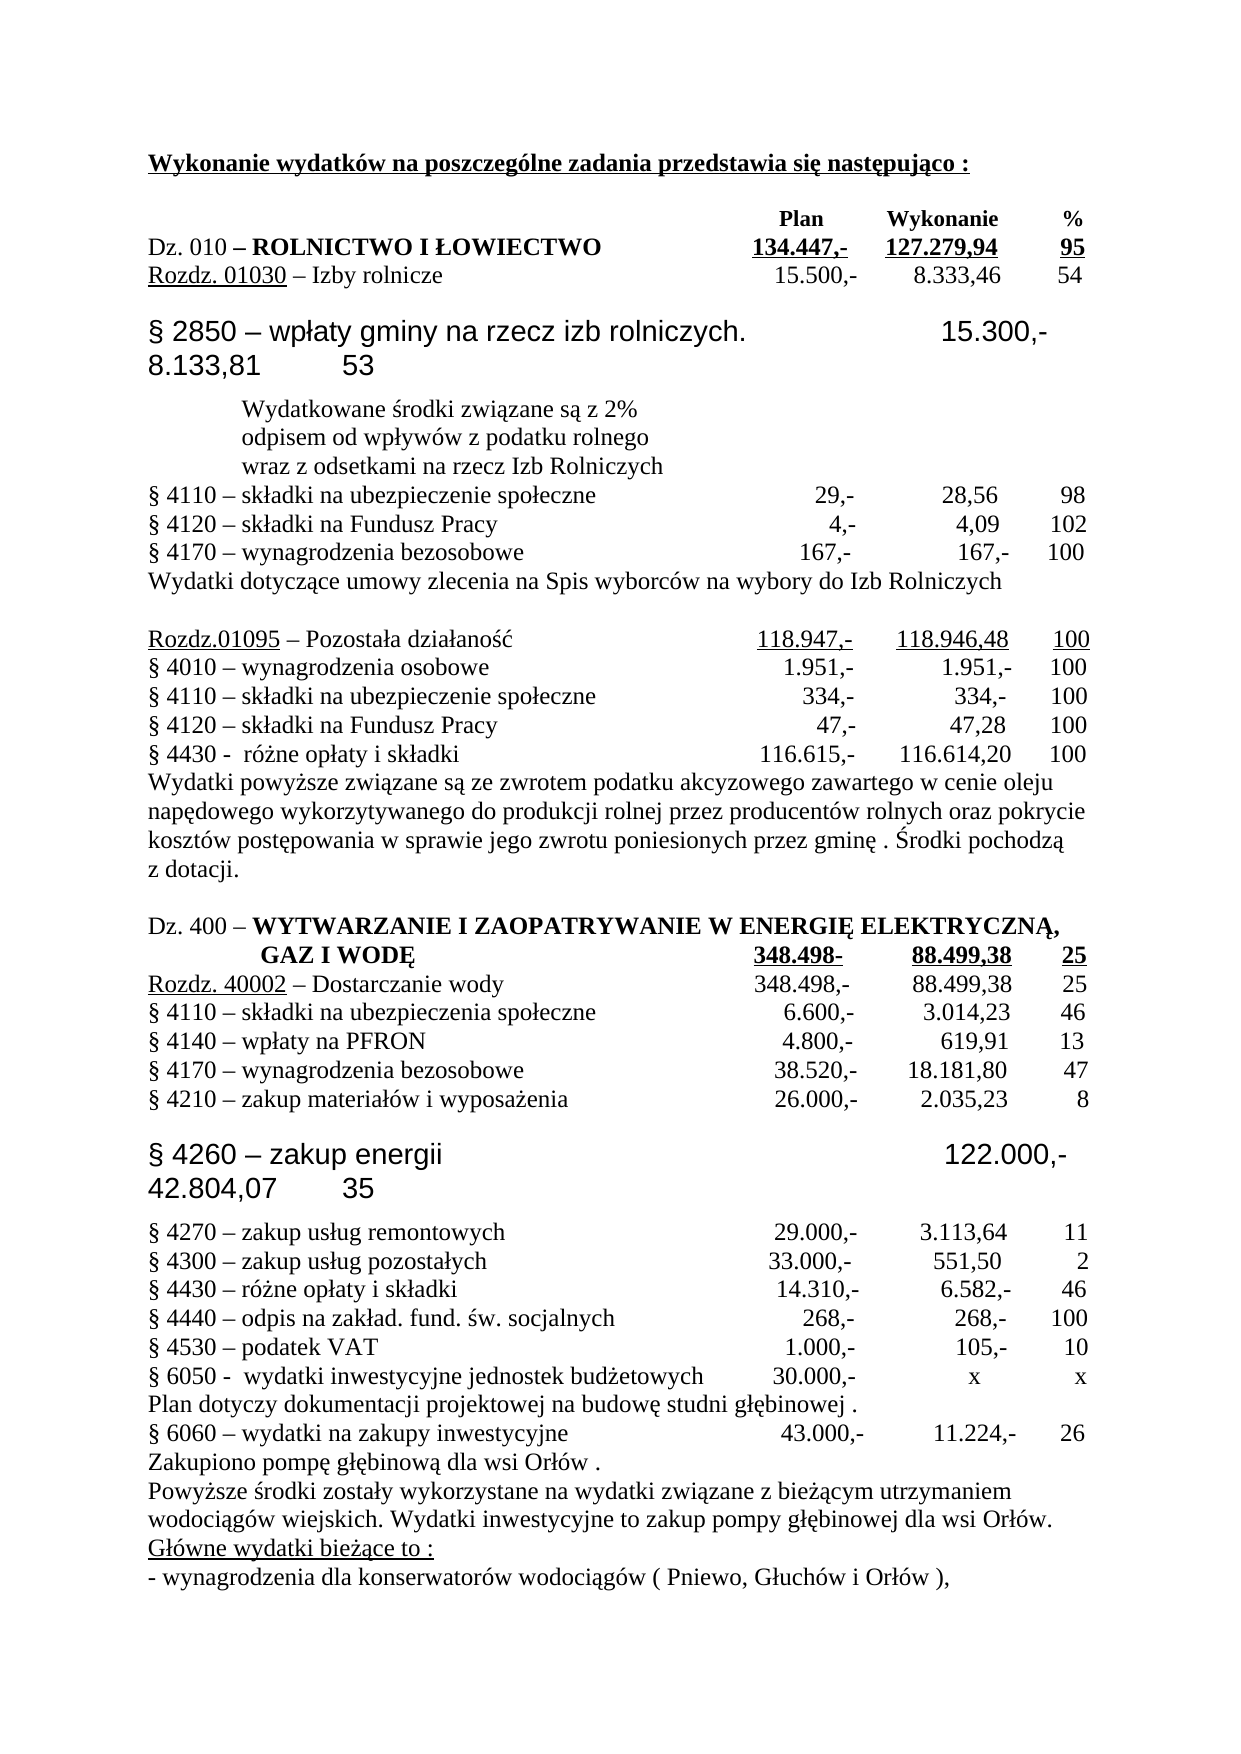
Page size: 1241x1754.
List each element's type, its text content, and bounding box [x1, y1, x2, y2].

text § 4110 – składki na ubezpieczenia społeczne 6.600,- 3.014,23 46 [148, 997, 1092, 1026]
text Wydatki powyższe związane są ze zwrotem podatku akcyzowego zawartego w cenie oleju napędowego wykorzytywanego do produkcji rolnej przez producentów rolnych oraz pokrycie kosztów postępowania w sprawie jego zwrotu poniesionych przez gminę . Środki pochodzą [148, 767, 1092, 854]
text § 4270 – zakup usług remontowych 29.000,- 3.113,64 11 [148, 1217, 1092, 1246]
text § 4530 – podatek VAT 1.000,- 105,- 10 [148, 1332, 1092, 1361]
text Plan dotyczy dokumentacji projektowej na budowę studni głębinowej . [148, 1389, 1092, 1418]
text § 4170 – wynagrodzenia bezosobowe 38.520,- 18.181,80 47 [148, 1055, 1092, 1084]
text § 4010 – wynagrodzenia osobowe 1.951,- 1.951,- 100 [148, 652, 1092, 681]
text Rozdz. 01030 – Izby rolnicze 15.500,- 8.333,46 54 [148, 260, 1092, 289]
text Dz. 400 – WYTWARZANIE I ZAOPATRYWANIE W ENERGIĘ ELEKTRYCZNĄ, [148, 911, 1092, 940]
text § 2850 – wpłaty gminy na rzecz izb rolniczych. 15.300,- 8.133,81 53 [148, 314, 1092, 381]
text Wydatki dotyczące umowy zlecenia na Spis wyborców na wybory do Izb Rolniczych [148, 566, 1092, 595]
text wraz z odsetkami na rzecz Izb Rolniczych [148, 451, 1092, 480]
text § 4170 – wynagrodzenia bezosobowe 167,- 167,- 100 [148, 537, 1092, 566]
text - wynagrodzenia dla konserwatorów wodociągów ( Pniewo, Głuchów i Orłów ), [148, 1562, 1092, 1591]
text Rozdz.01095 – Pozostała działaność 118.947,- 118.946,48 100 [148, 624, 1092, 652]
text odpisem od wpływów z podatku rolnego [148, 422, 1092, 451]
text Dz. 010 – ROLNICTWO I ŁOWIECTWO 134.447,- 127.279,94 95 [148, 232, 1092, 260]
text § 4120 – składki na Fundusz Pracy 4,- 4,09 102 [148, 509, 1092, 537]
text Plan Wykonanie % [148, 205, 1092, 232]
text GAZ I WODĘ 348.498- 88.499,38 25 [148, 940, 1092, 969]
text § 6060 – wydatki na zakupy inwestycyjne 43.000,- 11.224,- 26 [148, 1418, 1092, 1447]
text Wydatkowane środki związane są z 2% [148, 394, 1092, 422]
text § 4300 – zakup usług pozostałych 33.000,- 551,50 2 [148, 1246, 1092, 1274]
text § 4110 – składki na ubezpieczenie społeczne 29,- 28,56 98 [148, 480, 1092, 509]
text § 4440 – odpis na zakład. fund. św. socjalnych 268,- 268,- 100 [148, 1303, 1092, 1332]
text § 4210 – zakup materiałów i wyposażenia 26.000,- 2.035,23 8 [148, 1084, 1092, 1112]
text Główne wydatki bieżące to : [148, 1533, 1092, 1562]
text § 4430 - różne opłaty i składki 116.615,- 116.614,20 100 [148, 739, 1092, 767]
text Wykonanie wydatków na poszczególne zadania przedstawia się następująco : [148, 148, 1092, 176]
text § 6050 - wydatki inwestycyjne jednostek budżetowych 30.000,- x x [148, 1361, 1092, 1389]
text Rozdz. 40002 – Dostarczanie wody 348.498,- 88.499,38 25 [148, 969, 1092, 997]
text § 4260 – zakup energii 122.000,- 42.804,07 35 [148, 1137, 1092, 1204]
text Powyższe środki zostały wykorzystane na wydatki związane z bieżącym utrzymaniem wodociągów wiejskich. Wydatki inwestycyjne to zakup pompy głębinowej dla wsi Orłów. [148, 1476, 1092, 1533]
text § 4120 – składki na Fundusz Pracy 47,- 47,28 100 [148, 710, 1092, 739]
text § 4430 – różne opłaty i składki 14.310,- 6.582,- 46 [148, 1274, 1092, 1303]
text Zakupiono pompę głębinową dla wsi Orłów . [148, 1447, 1092, 1476]
text § 4140 – wpłaty na PFRON 4.800,- 619,91 13 [148, 1026, 1092, 1055]
text z dotacji. [148, 854, 1092, 882]
text § 4110 – składki na ubezpieczenie społeczne 334,- 334,- 100 [148, 681, 1092, 710]
